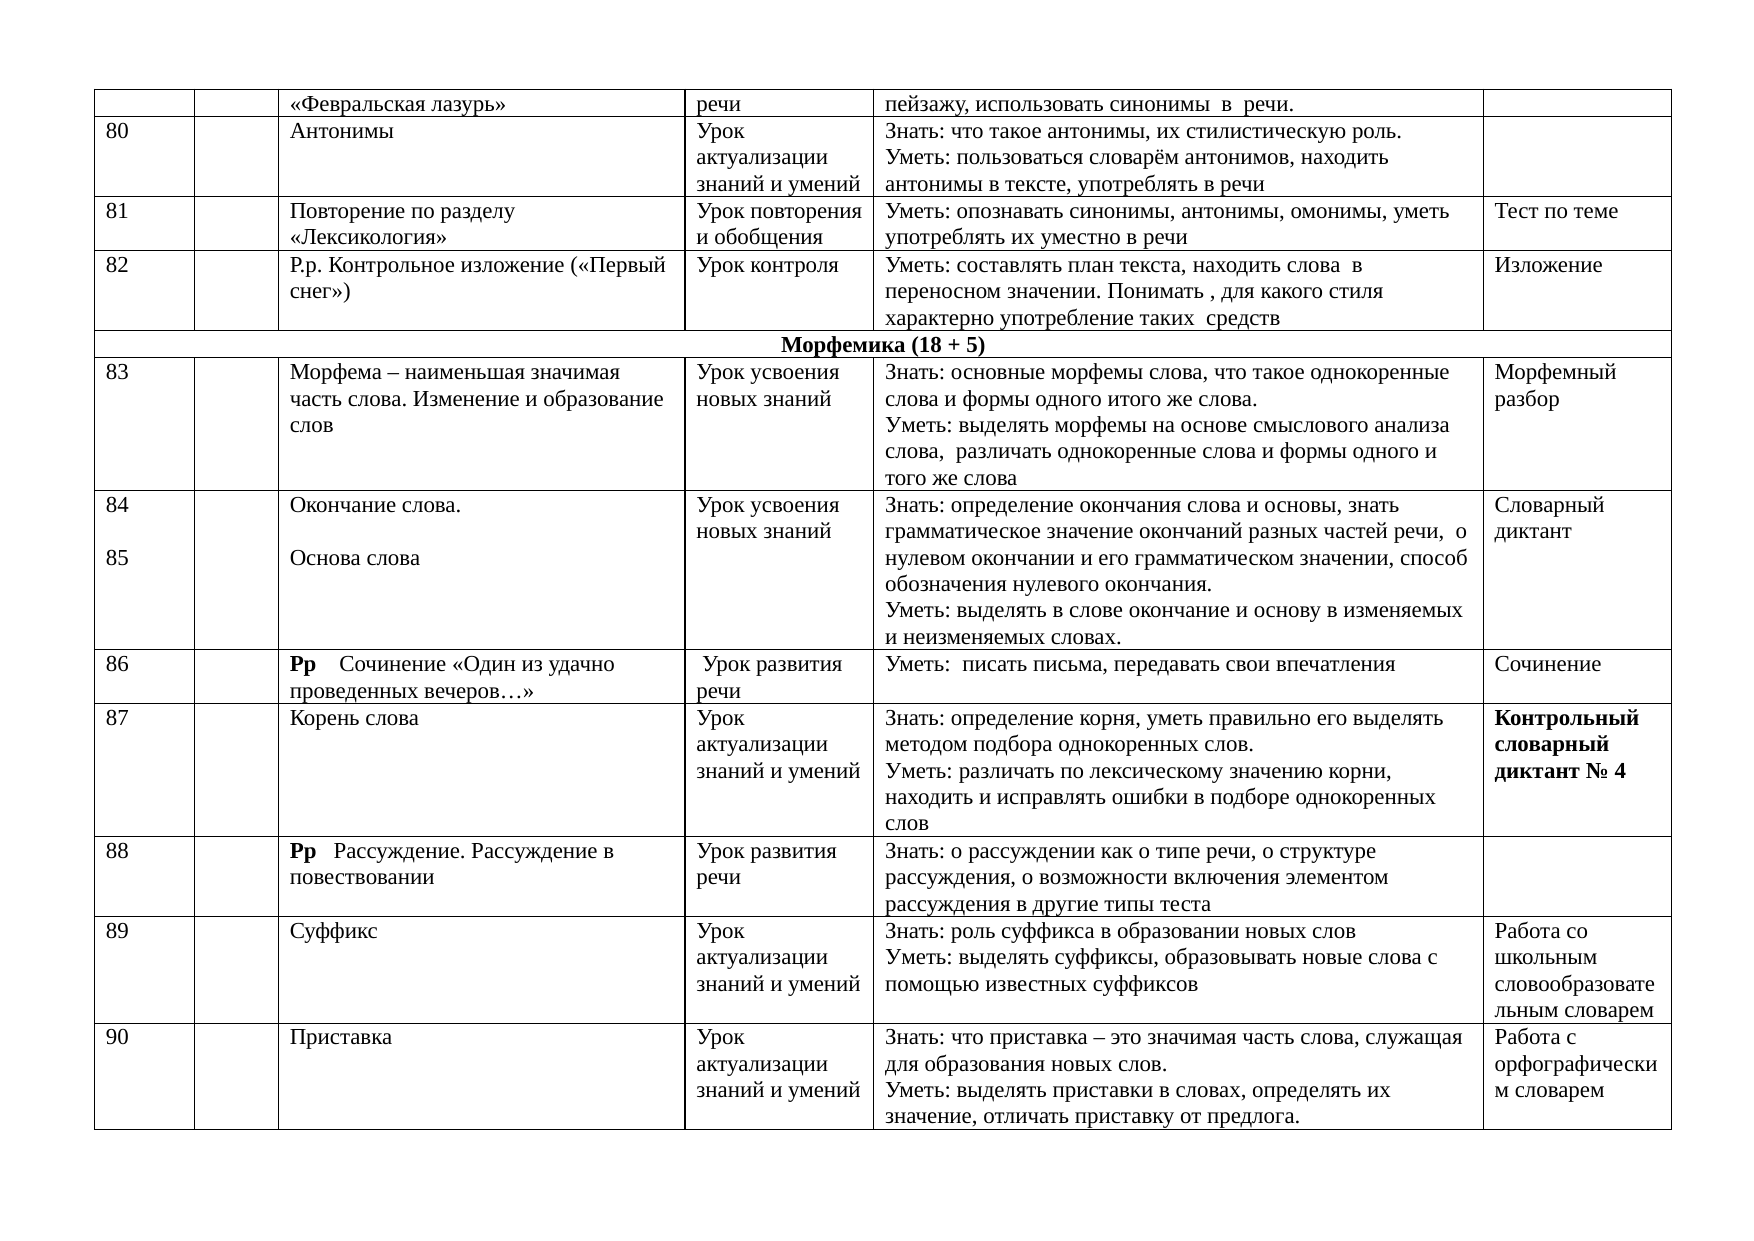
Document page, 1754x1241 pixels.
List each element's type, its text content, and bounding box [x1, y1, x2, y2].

table_cell Изложение [1484, 251, 1671, 330]
table_cell Знать: роль суффикса в образовании новых слов Уметь: выделять суффиксы, образовывать новые слова с помощью известных суффиксов [874, 917, 1483, 1022]
table_cell 83 [95, 358, 194, 490]
table_cell 86 [95, 650, 194, 703]
table_cell Словарный диктант [1484, 491, 1671, 649]
table_cell Урок контроля [686, 251, 873, 330]
table_cell Уметь: составлять план текста, находить слова в переносном значении. Понимать , для какого стиля характерно употребление таких средств [874, 251, 1483, 330]
table_cell [1484, 117, 1671, 196]
table_cell 89 [95, 917, 194, 1022]
table_cell [195, 491, 278, 649]
table_cell Тест по теме [1484, 197, 1671, 250]
table_cell [195, 1024, 278, 1129]
table_cell [195, 650, 278, 703]
table_cell [195, 251, 278, 330]
table_cell Повторение по разделу «Лексикология» [279, 197, 684, 250]
table_cell [195, 704, 278, 836]
table_cell Уметь: писать письма, передавать свои впечатления [874, 650, 1483, 703]
table_cell Урок актуализации знаний и умений [686, 1024, 873, 1129]
table_cell Знать: о рассуждении как о типе речи, о структуре рассуждения, о возможности включения элементом рассуждения в другие типы теста [874, 837, 1483, 916]
table_cell 80 [95, 117, 194, 196]
table_cell Морфемика (18 + 5) [95, 331, 1671, 357]
table_cell Морфема – наименьшая значимая часть слова. Изменение и образование слов [279, 358, 684, 490]
table_cell [195, 117, 278, 196]
table_cell 88 [95, 837, 194, 916]
table_cell Урок актуализации знаний и умений [686, 917, 873, 1022]
table_cell [195, 837, 278, 916]
table_cell «Февральская лазурь» [279, 90, 684, 116]
table_cell Морфемный разбор [1484, 358, 1671, 490]
table_cell Знать: определение корня, уметь правильно его выделять методом подбора однокоренных слов. Уметь: различать по лексическому значению корни, находить и исправлять ошибки в подборе однокоренных слов [874, 704, 1483, 836]
table_cell пейзажу, использовать синонимы в речи. [874, 90, 1483, 116]
table_cell [195, 90, 278, 116]
table_cell Уметь: опознавать синонимы, антонимы, омонимы, уметь употреблять их уместно в речи [874, 197, 1483, 250]
table_cell Урок усвоения новых знаний [686, 491, 873, 649]
table_cell Знать: что такое антонимы, их стилистическую роль. Уметь: пользоваться словарём антонимов, находить антонимы в тексте, употреблять в речи [874, 117, 1483, 196]
table_cell речи [686, 90, 873, 116]
table_cell Сочинение [1484, 650, 1671, 703]
table_cell Урок усвоения новых знаний [686, 358, 873, 490]
table_cell Приставка [279, 1024, 684, 1129]
table_cell 87 [95, 704, 194, 836]
table_cell [195, 917, 278, 1022]
table_cell Урок актуализации знаний и умений [686, 704, 873, 836]
table_cell Р.р. Контрольное изложение («Первый снег») [279, 251, 684, 330]
table_cell 82 [95, 251, 194, 330]
table_cell Знать: основные морфемы слова, что такое однокоренные слова и формы одного итого же слова. Уметь: выделять морфемы на основе смыслового анализа слова, различать однокоренные слова и формы одного и того же слова [874, 358, 1483, 490]
table_cell Урок развития речи [686, 837, 873, 916]
table_cell Контрольный словарный диктант № 4 [1484, 704, 1671, 836]
table_cell 84 85 [95, 491, 194, 649]
table_cell [95, 90, 194, 116]
table_cell Урок развития речи [686, 650, 873, 703]
table_cell Рр Сочинение «Один из удачно проведенных вечеров…» [279, 650, 684, 703]
table_cell 90 [95, 1024, 194, 1129]
table_cell [195, 358, 278, 490]
table_cell Урок повторения и обобщения [686, 197, 873, 250]
table_cell [1484, 90, 1671, 116]
table_cell [195, 197, 278, 250]
table_cell Урок актуализации знаний и умений [686, 117, 873, 196]
table_cell Знать: определение окончания слова и основы, знать грамматическое значение окончаний разных частей речи, о нулевом окончании и его грамматическом значении, способ обозначения нулевого окончания. Уметь: выделять в слове окончание и основу в изменяемых и неизменяемых словах. [874, 491, 1483, 649]
table_cell 81 [95, 197, 194, 250]
table_cell Работа с орфографическим словарем [1484, 1024, 1671, 1129]
table_cell Рр Рассуждение. Рассуждение в повествовании [279, 837, 684, 916]
table_cell Корень слова [279, 704, 684, 836]
table_cell Суффикс [279, 917, 684, 1022]
table_cell Антонимы [279, 117, 684, 196]
table_cell [1484, 837, 1671, 916]
table_cell Знать: что приставка – это значимая часть слова, служащая для образования новых слов. Уметь: выделять приставки в словах, определять их значение, отличать приставку от предлога. [874, 1024, 1483, 1129]
table_cell Окончание слова. Основа слова [279, 491, 684, 649]
table_cell Работа со школьным словообразовательным словарем [1484, 917, 1671, 1022]
